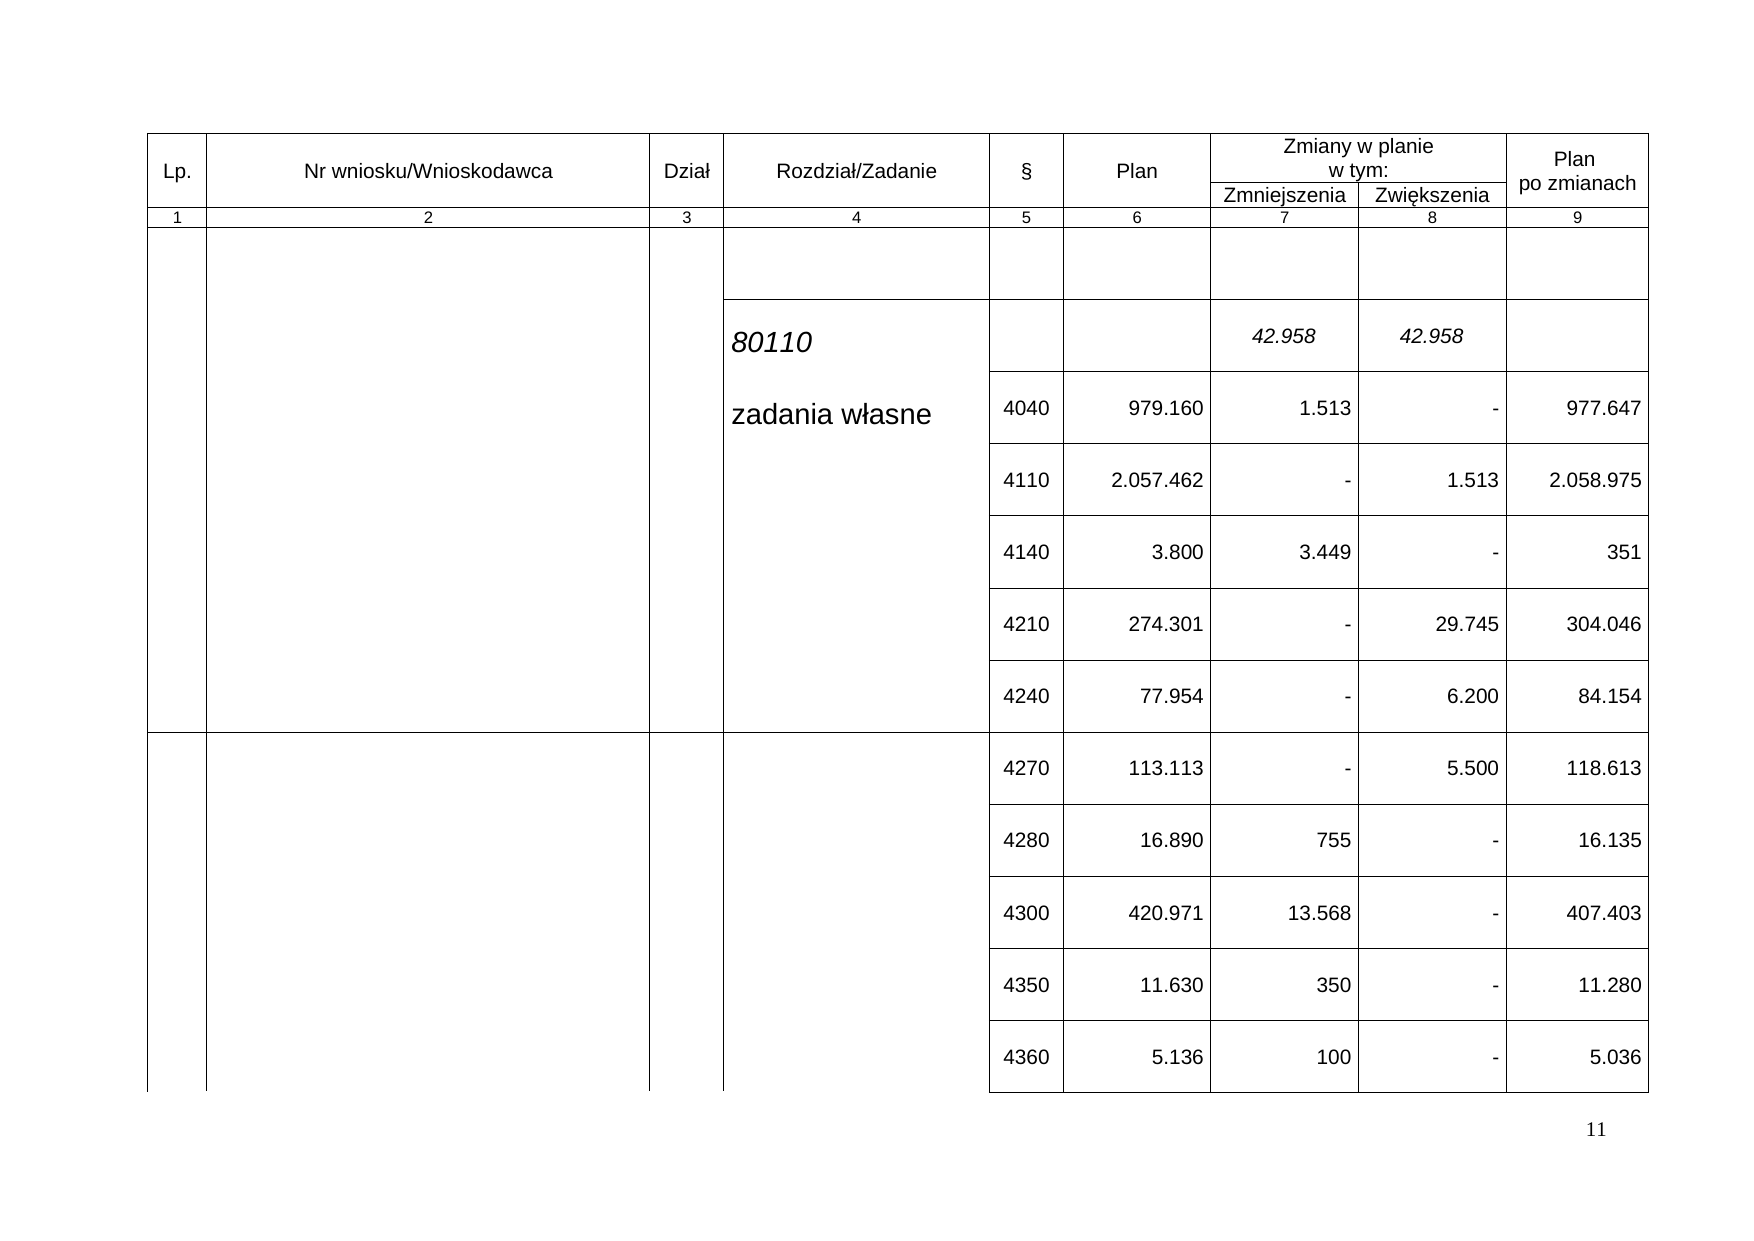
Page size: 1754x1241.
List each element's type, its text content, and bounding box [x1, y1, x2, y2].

table_cell 4110 [990, 444, 1063, 515]
table_header Zmiany w planie w tym: [1211, 134, 1506, 182]
table_header Dział [650, 134, 723, 207]
table_cell [207, 443, 649, 515]
table_header Rozdział/Zadanie [724, 134, 989, 207]
table_cell 4360 [990, 1021, 1063, 1092]
table_cell [650, 515, 723, 587]
table_cell 7 [1211, 208, 1358, 227]
table_cell - [1359, 372, 1506, 443]
table_cell 3.449 [1211, 516, 1358, 587]
table_cell - [1211, 589, 1358, 659]
table_cell [650, 733, 723, 804]
table_cell [207, 1020, 650, 1092]
table_cell [724, 804, 989, 876]
table_cell [650, 228, 723, 299]
table_cell 5 [990, 208, 1063, 227]
table_cell [148, 228, 206, 299]
table_cell 42.958 [1211, 300, 1358, 371]
table_cell 420.971 [1064, 877, 1210, 948]
table_cell 113.113 [1064, 733, 1210, 804]
table_cell [1064, 228, 1210, 299]
table_cell 4270 [990, 733, 1063, 804]
table_cell 3.800 [1064, 516, 1210, 587]
table_cell [724, 443, 989, 515]
table_cell [207, 371, 649, 443]
table_cell [148, 876, 206, 948]
table_cell 4240 [990, 661, 1063, 732]
table_header Lp. [148, 134, 206, 207]
table_cell [207, 948, 649, 1020]
table_cell 11.630 [1064, 949, 1210, 1020]
table_cell 274.301 [1064, 589, 1210, 659]
table_cell [990, 300, 1063, 371]
table_cell [990, 228, 1063, 299]
table_cell 4300 [990, 877, 1063, 948]
table_cell 42.958 [1359, 300, 1506, 371]
table_cell [724, 515, 989, 587]
table_cell [650, 299, 723, 371]
table_cell 11.280 [1507, 949, 1648, 1020]
table_cell [650, 660, 723, 732]
table_cell [207, 876, 649, 948]
table_cell 350 [1211, 949, 1358, 1020]
table_cell [724, 228, 989, 299]
table_cell zadania własne [724, 371, 989, 443]
table_cell [207, 299, 649, 371]
table_header § [990, 134, 1063, 207]
table_cell 8 [1359, 208, 1506, 227]
table_cell [148, 1020, 207, 1092]
table_cell [724, 733, 989, 804]
table_cell [148, 371, 206, 443]
table_cell [1507, 300, 1648, 371]
table_cell [650, 443, 723, 515]
table_cell [207, 733, 649, 804]
table_cell [1507, 228, 1648, 299]
table_cell [207, 228, 649, 299]
table_cell 4210 [990, 589, 1063, 659]
table_cell [724, 876, 989, 948]
table_cell [650, 1020, 724, 1092]
table_cell 979.160 [1064, 372, 1210, 443]
table_header Plan [1064, 134, 1210, 207]
table_cell [1064, 300, 1210, 371]
table_cell [650, 876, 723, 948]
table_cell [1359, 228, 1506, 299]
table_cell [650, 804, 723, 876]
table_cell [724, 660, 989, 732]
table_cell [148, 733, 206, 804]
table_cell 1.513 [1211, 372, 1358, 443]
table_cell [724, 588, 989, 659]
table_cell - [1359, 805, 1506, 876]
table_cell - [1211, 444, 1358, 515]
table_cell - [1211, 661, 1358, 732]
table_cell 4280 [990, 805, 1063, 876]
table_cell [650, 948, 723, 1020]
table_cell [207, 660, 649, 732]
table_cell 3 [650, 208, 723, 227]
table_cell 1 [148, 208, 206, 227]
table_cell 6.200 [1359, 661, 1506, 732]
table_cell [148, 804, 206, 876]
table_cell 2.057.462 [1064, 444, 1210, 515]
table_cell [1211, 228, 1358, 299]
table_cell - [1359, 516, 1506, 587]
table_cell 351 [1507, 516, 1648, 587]
table_cell 4140 [990, 516, 1063, 587]
table_cell 407.403 [1507, 877, 1648, 948]
table_cell 100 [1211, 1021, 1358, 1092]
table_cell 5.500 [1359, 733, 1506, 804]
table_cell [650, 588, 723, 659]
table_cell 118.613 [1507, 733, 1648, 804]
table_cell 84.154 [1507, 661, 1648, 732]
table_header Plan po zmianach [1507, 134, 1648, 207]
table_cell 6 [1064, 208, 1210, 227]
table_cell Zmniejszenia [1211, 183, 1358, 207]
table_cell 13.568 [1211, 877, 1358, 948]
table_cell [724, 1020, 989, 1092]
table_cell 977.647 [1507, 372, 1648, 443]
table_cell 304.046 [1507, 589, 1648, 659]
table_cell 4040 [990, 372, 1063, 443]
table_cell [148, 588, 206, 659]
table_cell 80110 [724, 300, 989, 371]
table_cell [148, 515, 206, 587]
table_cell 9 [1507, 208, 1648, 227]
table_cell [148, 948, 206, 1020]
table_cell - [1211, 733, 1358, 804]
table_cell - [1359, 1021, 1506, 1092]
table_cell 77.954 [1064, 661, 1210, 732]
table_cell 1.513 [1359, 444, 1506, 515]
table_cell [148, 443, 206, 515]
table_cell 2 [207, 208, 649, 227]
table_cell 16.890 [1064, 805, 1210, 876]
table_cell [724, 948, 989, 1020]
table_cell 2.058.975 [1507, 444, 1648, 515]
table_cell [207, 515, 649, 587]
table_cell [207, 804, 649, 876]
table_cell [650, 371, 723, 443]
table_cell [148, 660, 206, 732]
table_cell 755 [1211, 805, 1358, 876]
table_cell - [1359, 877, 1506, 948]
table_cell 29.745 [1359, 589, 1506, 659]
table_cell 16.135 [1507, 805, 1648, 876]
table_cell 4350 [990, 949, 1063, 1020]
table_cell [148, 299, 206, 371]
table_cell 5.036 [1507, 1021, 1648, 1092]
table_cell [207, 588, 649, 659]
table_cell - [1359, 949, 1506, 1020]
table_cell Zwiększenia [1359, 183, 1506, 207]
table_cell 5.136 [1064, 1021, 1210, 1092]
table_cell 4 [724, 208, 989, 227]
table_header Nr wniosku/Wnioskodawca [207, 134, 649, 207]
